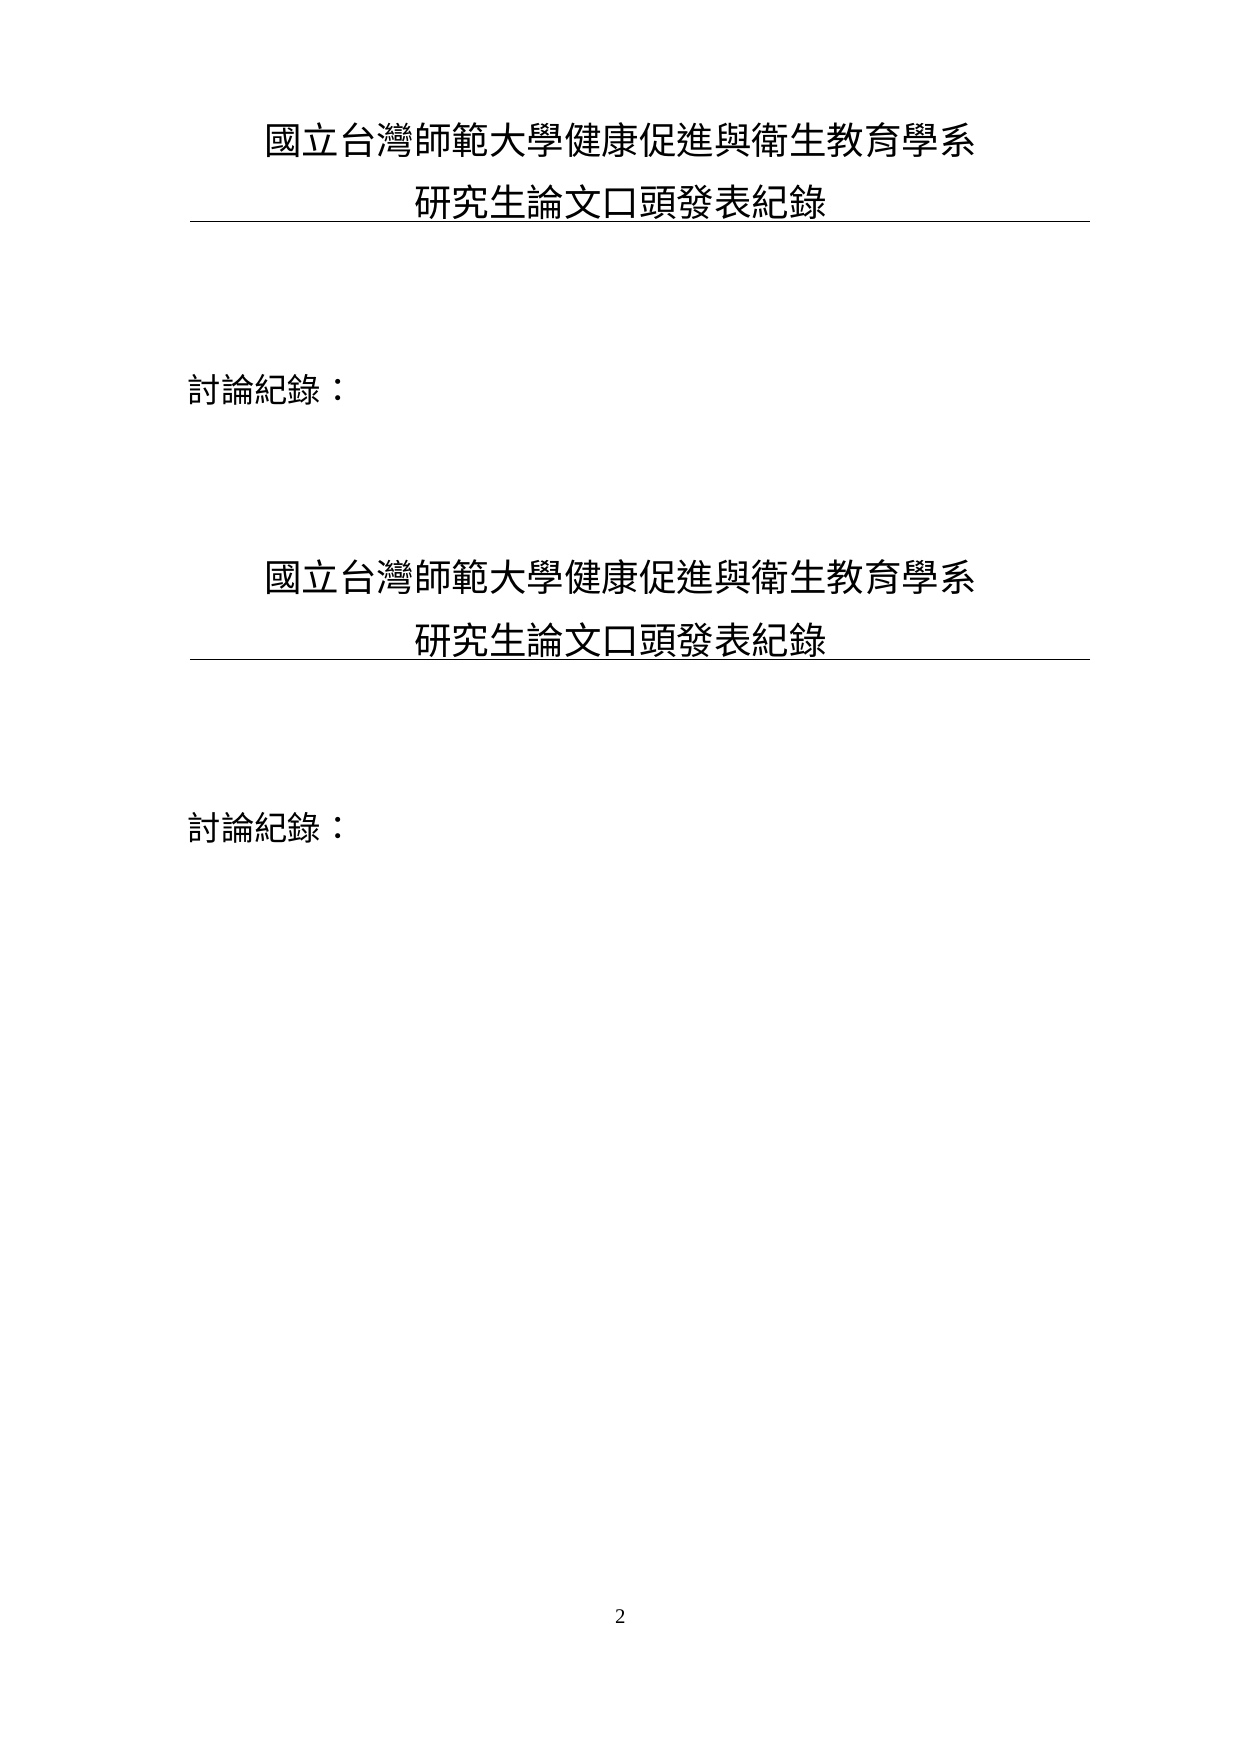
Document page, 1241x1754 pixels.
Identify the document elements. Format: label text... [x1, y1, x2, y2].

text 討論紀錄： [187, 346, 1053, 409]
text 研究生論文口頭發表紀錄 [187, 596, 1053, 659]
text 國立台灣師範大學健康促進與衛生教育學系 [187, 534, 1053, 596]
text 討論紀錄： [187, 784, 1053, 846]
text 研究生論文口頭發表紀錄 [187, 159, 1053, 221]
text 國立台灣師範大學健康促進與衛生教育學系 [187, 96, 1053, 159]
table_header [190, 660, 1090, 784]
table_header [190, 222, 1090, 346]
